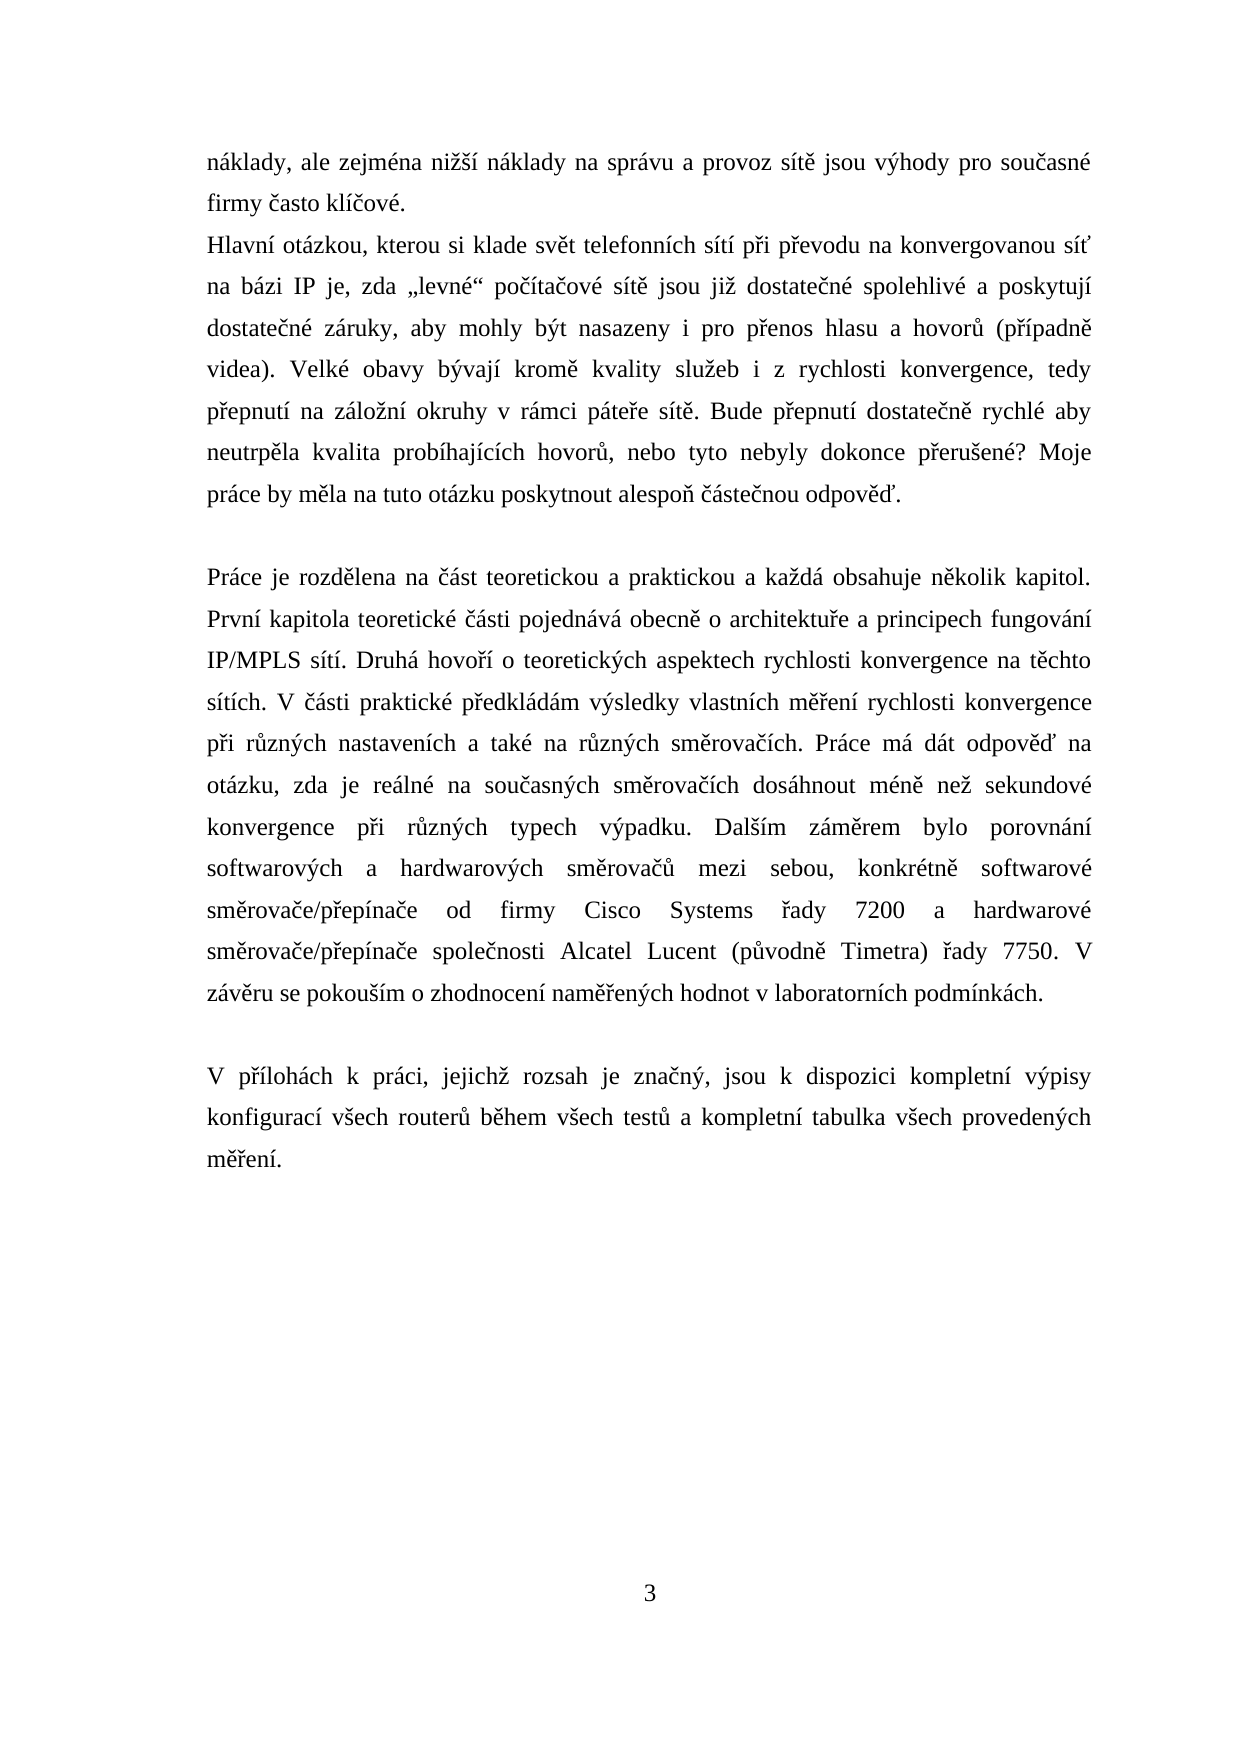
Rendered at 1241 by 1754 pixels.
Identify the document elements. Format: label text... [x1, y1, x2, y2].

text náklady, ale zejména nižší náklady na správu a provoz sítě jsou výhody pro současné firmy často klíčové. [207, 148, 1093, 217]
text Práce je rozdělena na část teoretickou a praktickou a každá obsahuje několik kapitol. První kapitola teoretické části pojednává obecně o architektuře a principech fungování IP/MPLS sítí. Druhá hovoří o teoretických aspektech rychlosti konvergence na těchto sítích. V části praktické předkládám výsledky vlastních měření rychlosti konvergence při různých nastaveních a také na různých směrovačích. Práce má dát odpověď na otázku, zda je reálné na současných směrovačích dosáhnout méně než sekundové konvergence při různých typech výpadku. Dalším záměrem bylo porovnání softwarových a hardwarových směrovačů mezi sebou, konkrétně softwarové směrovače/přepínače od firmy Cisco Systems řady 7200 a hardwarové směrovače/přepínače společnosti Alcatel Lucent (původně Timetra) řady 7750. V závěru se pokouším o zhodnocení naměřených hodnot v laboratorních podmínkách. [207, 563, 1093, 1007]
text V přílohách k práci, jejichž rozsah je značný, jsou k dispozici kompletní výpisy konfigurací všech routerů během všech testů a kompletní tabulka všech provedených měření. [207, 1062, 1093, 1173]
text Hlavní otázkou, kterou si klade svět telefonních sítí při převodu na konvergovanou síť na bázi IP je, zda „levné“ počítačové sítě jsou již dostatečné spolehlivé a poskytují dostatečné záruky, aby mohly být nasazeny i pro přenos hlasu a hovorů (případně videa). Velké obavy bývají kromě kvality služeb i z rychlosti konvergence, tedy přepnutí na záložní okruhy v rámci páteře sítě. Bude přepnutí dostatečně rychlé aby neutrpěla kvalita probíhajících hovorů, nebo tyto nebyly dokonce přerušené? Moje práce by měla na tuto otázku poskytnout alespoň částečnou odpověď. [207, 231, 1093, 508]
